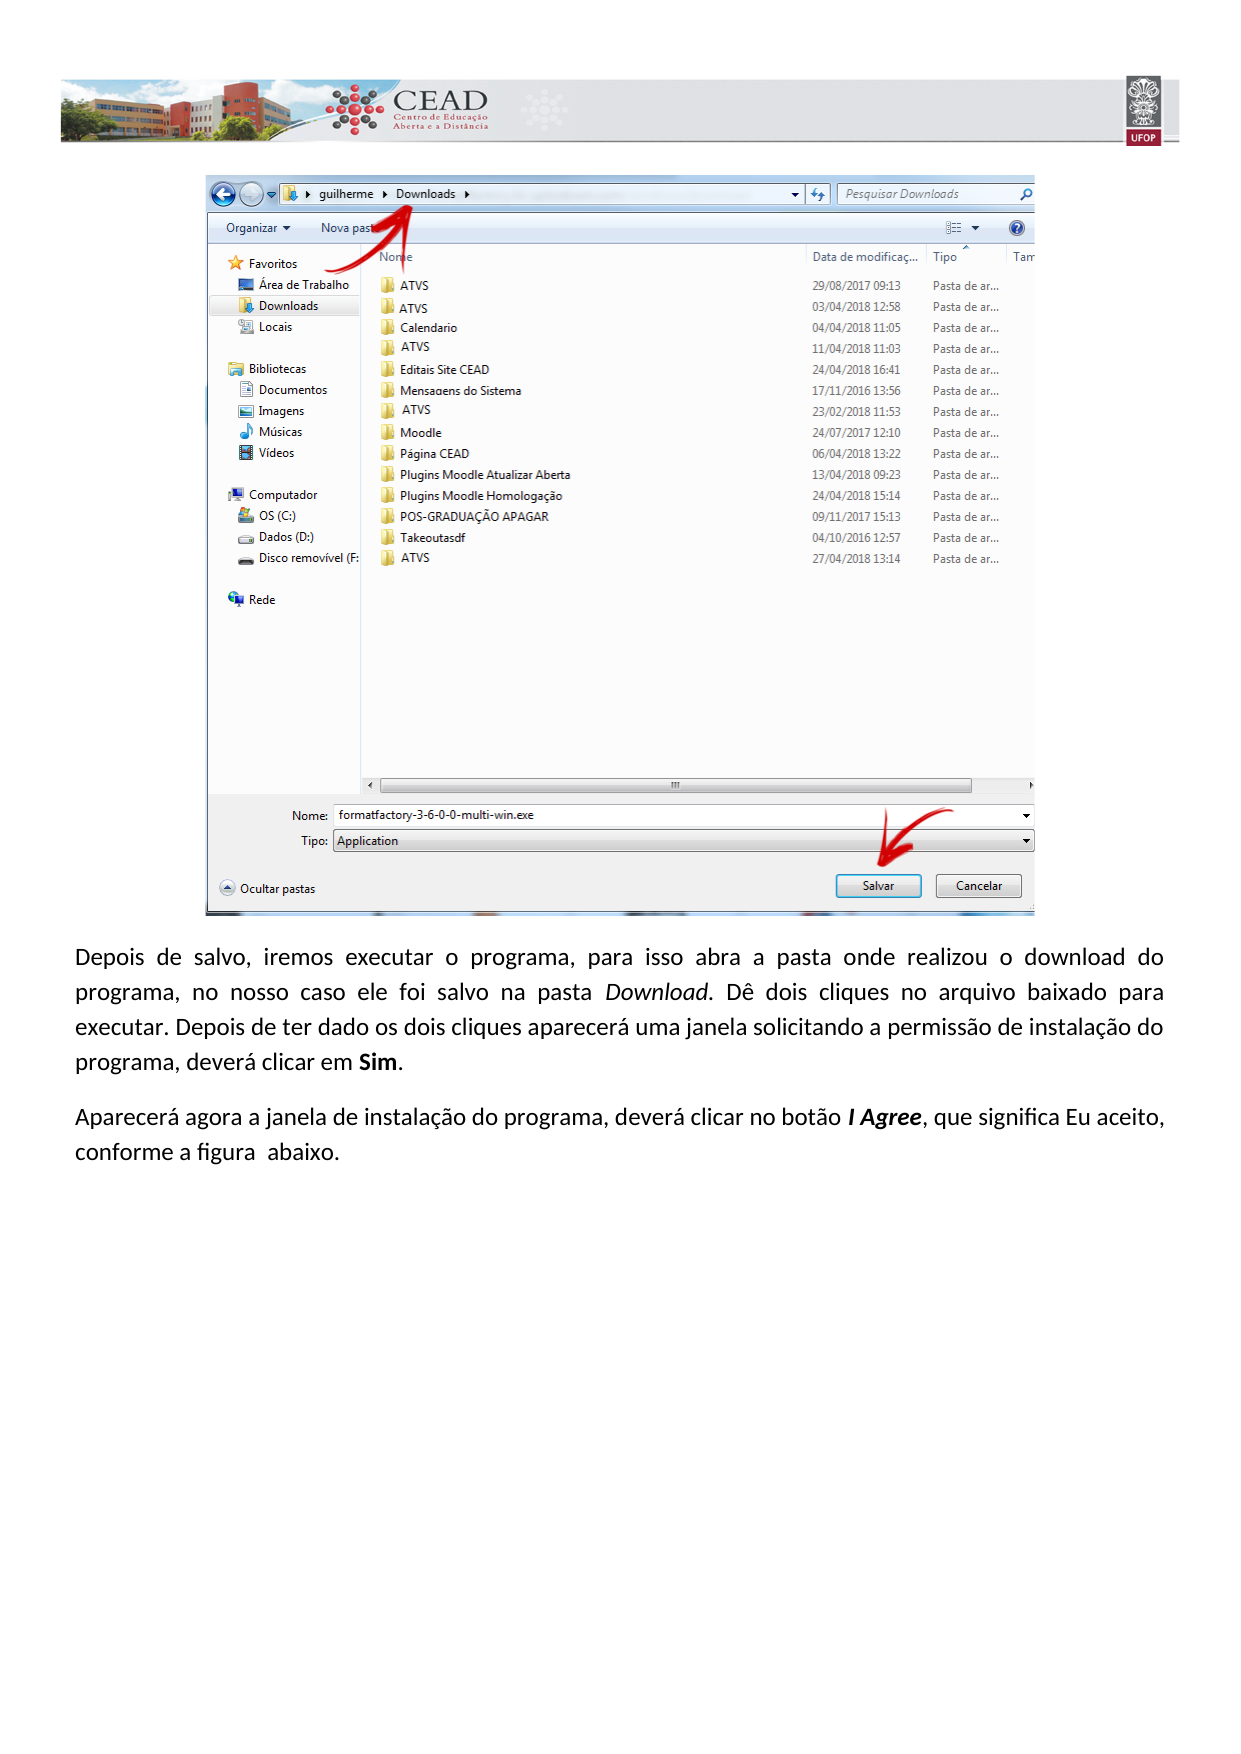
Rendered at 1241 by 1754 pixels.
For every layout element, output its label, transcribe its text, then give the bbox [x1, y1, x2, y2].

picture [205, 175, 1035, 916]
text Aparecerá agora a janela de instalação do programa, deverá clicar no botão I Agree, que significa Eu aceito, conforme a figura abaixo. [75, 1102, 1165, 1167]
text Depois de salvo, iremos executar o programa, para isso abra a pasta onde realizou o download do programa, no nosso caso ele foi salvo na pasta Download. Dê dois cliques no arquivo baixado para executar. Depois de ter dado os dois cliques aparecerá uma janela solicitando a permissão de instalação do programa, deverá clicar em Sim. [75, 941, 1165, 1076]
